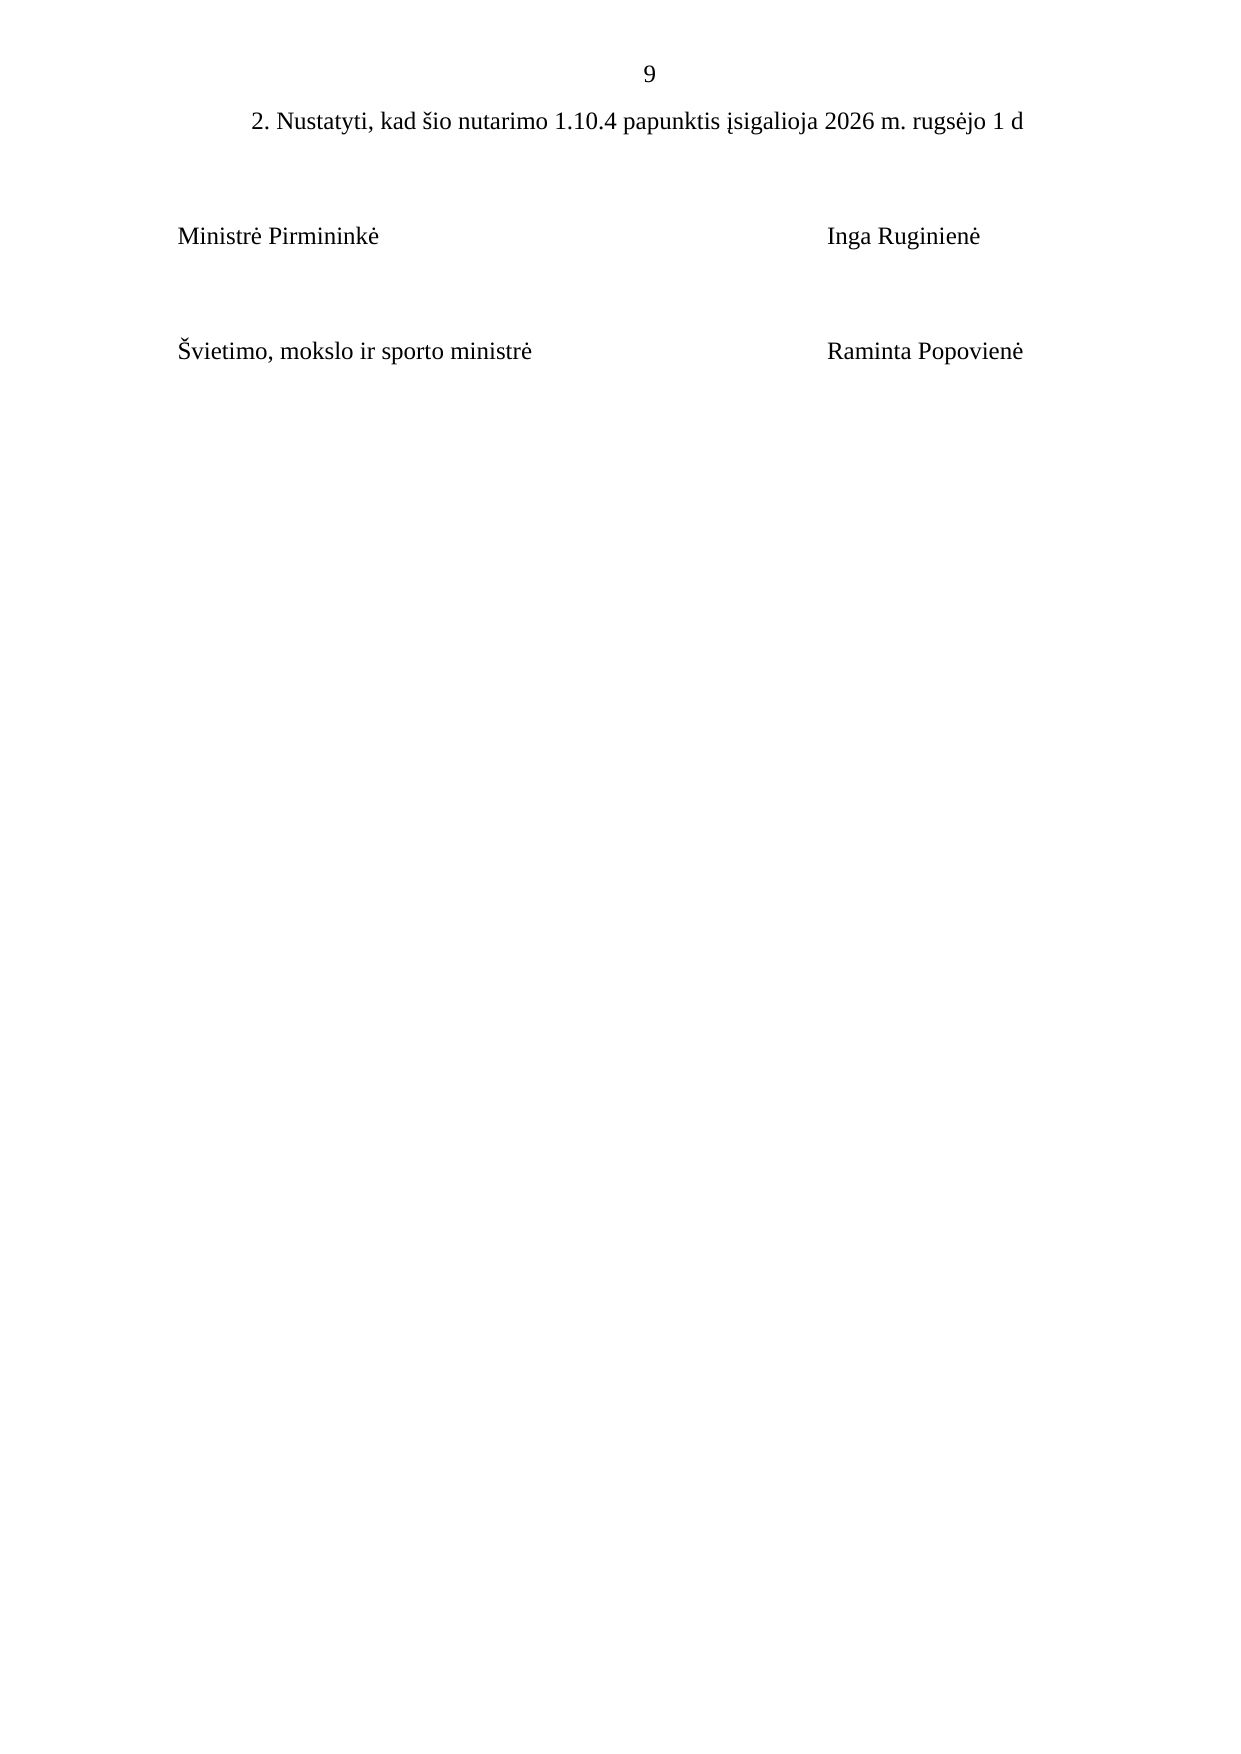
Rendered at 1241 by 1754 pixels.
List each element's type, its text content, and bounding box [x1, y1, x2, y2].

text Švietimo, mokslo ir sporto ministrė Raminta Popovienė [177, 336, 1122, 365]
text 2. Nustatyti, kad šio nutarimo 1.10.4 papunktis įsigalioja 2026 m. rugsėjo 1 d [177, 106, 1122, 135]
text Ministrė Pirmininkė Inga Ruginienė [177, 221, 1122, 250]
